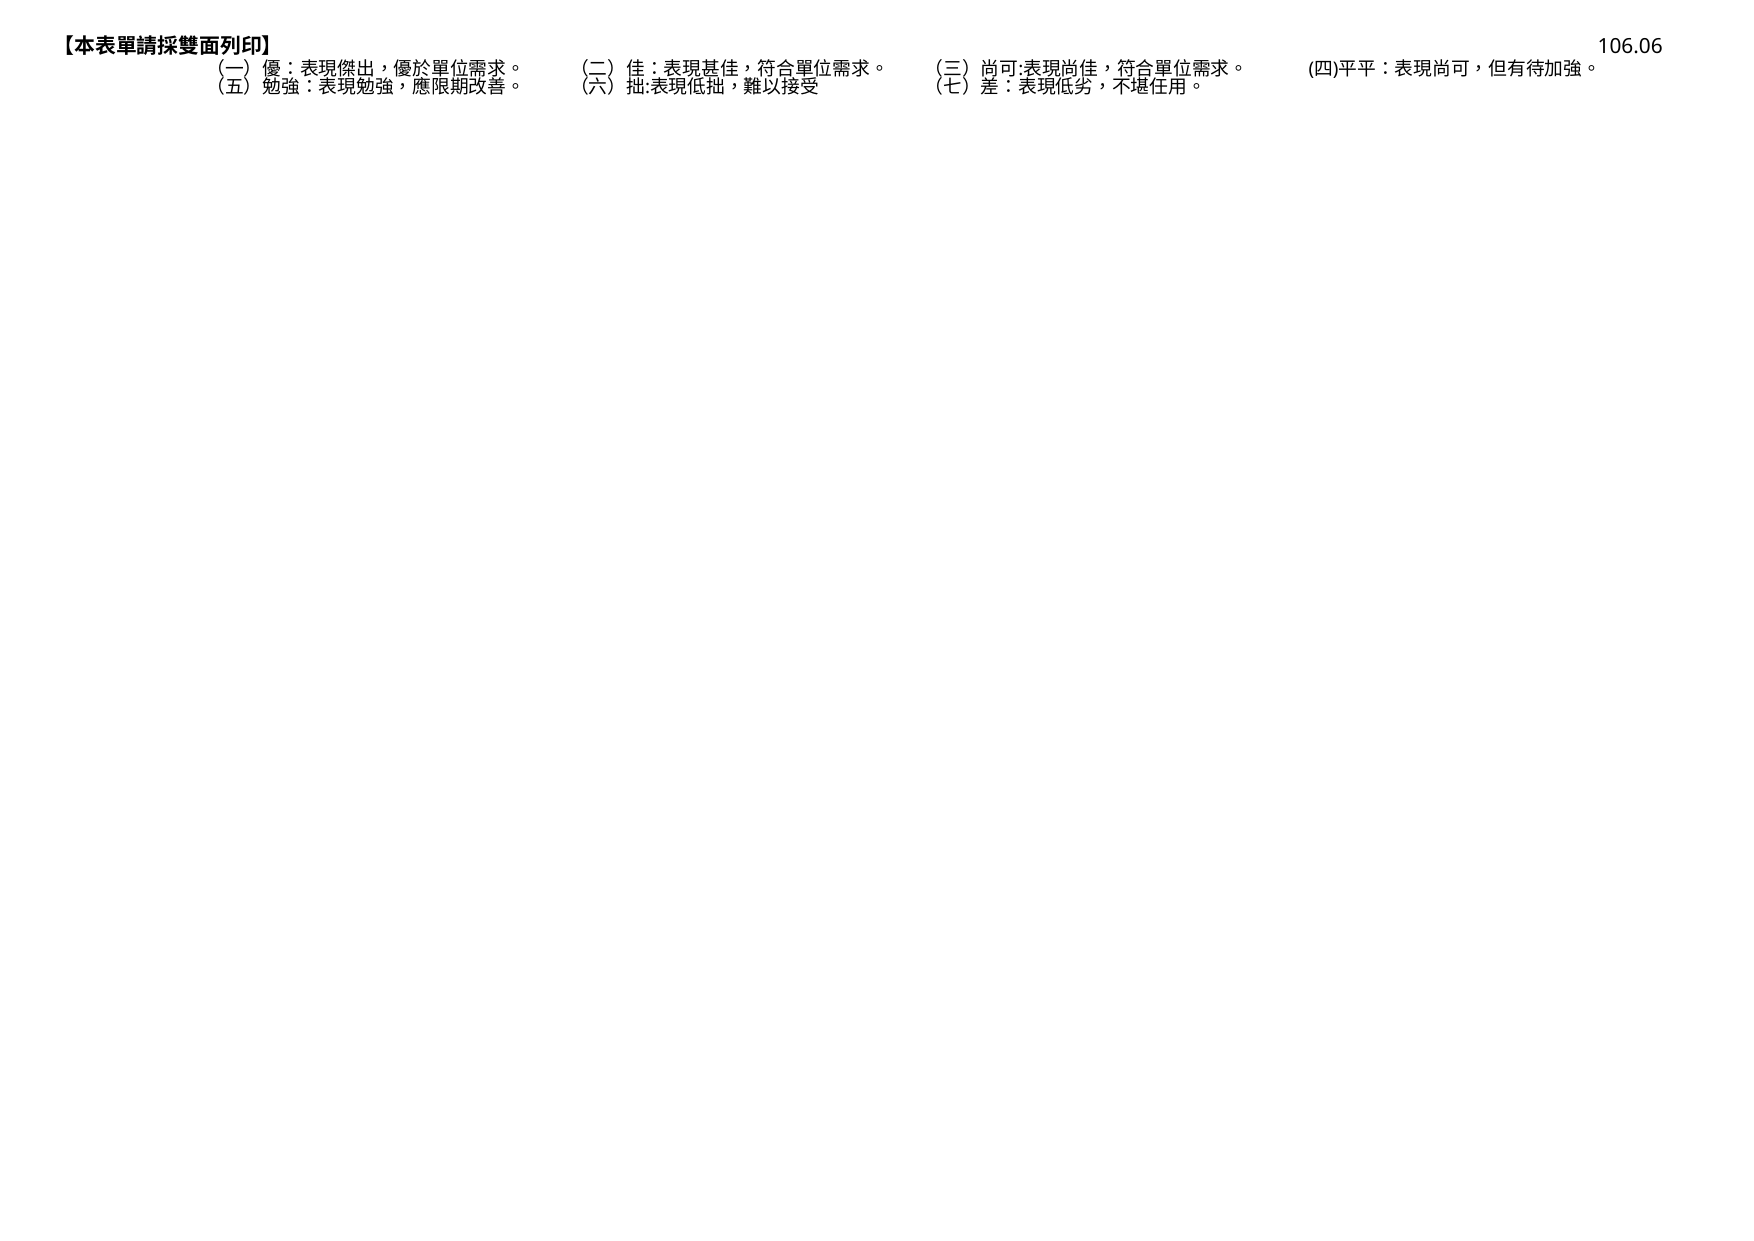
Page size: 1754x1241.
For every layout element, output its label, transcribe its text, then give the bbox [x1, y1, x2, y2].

text （一）優：表現傑出，優於單位需求。 （二）佳：表現甚佳，符合單位需求。 （三）尚可:表現尚佳，符合單位需求。 (四)平平：表現尚可，但有待加強。 （五）勉強：表現勉強，應限期改善。 （六）拙:表現低拙，難以接受 （七）差：表現低劣，不堪任用。 [112, 60, 1665, 97]
